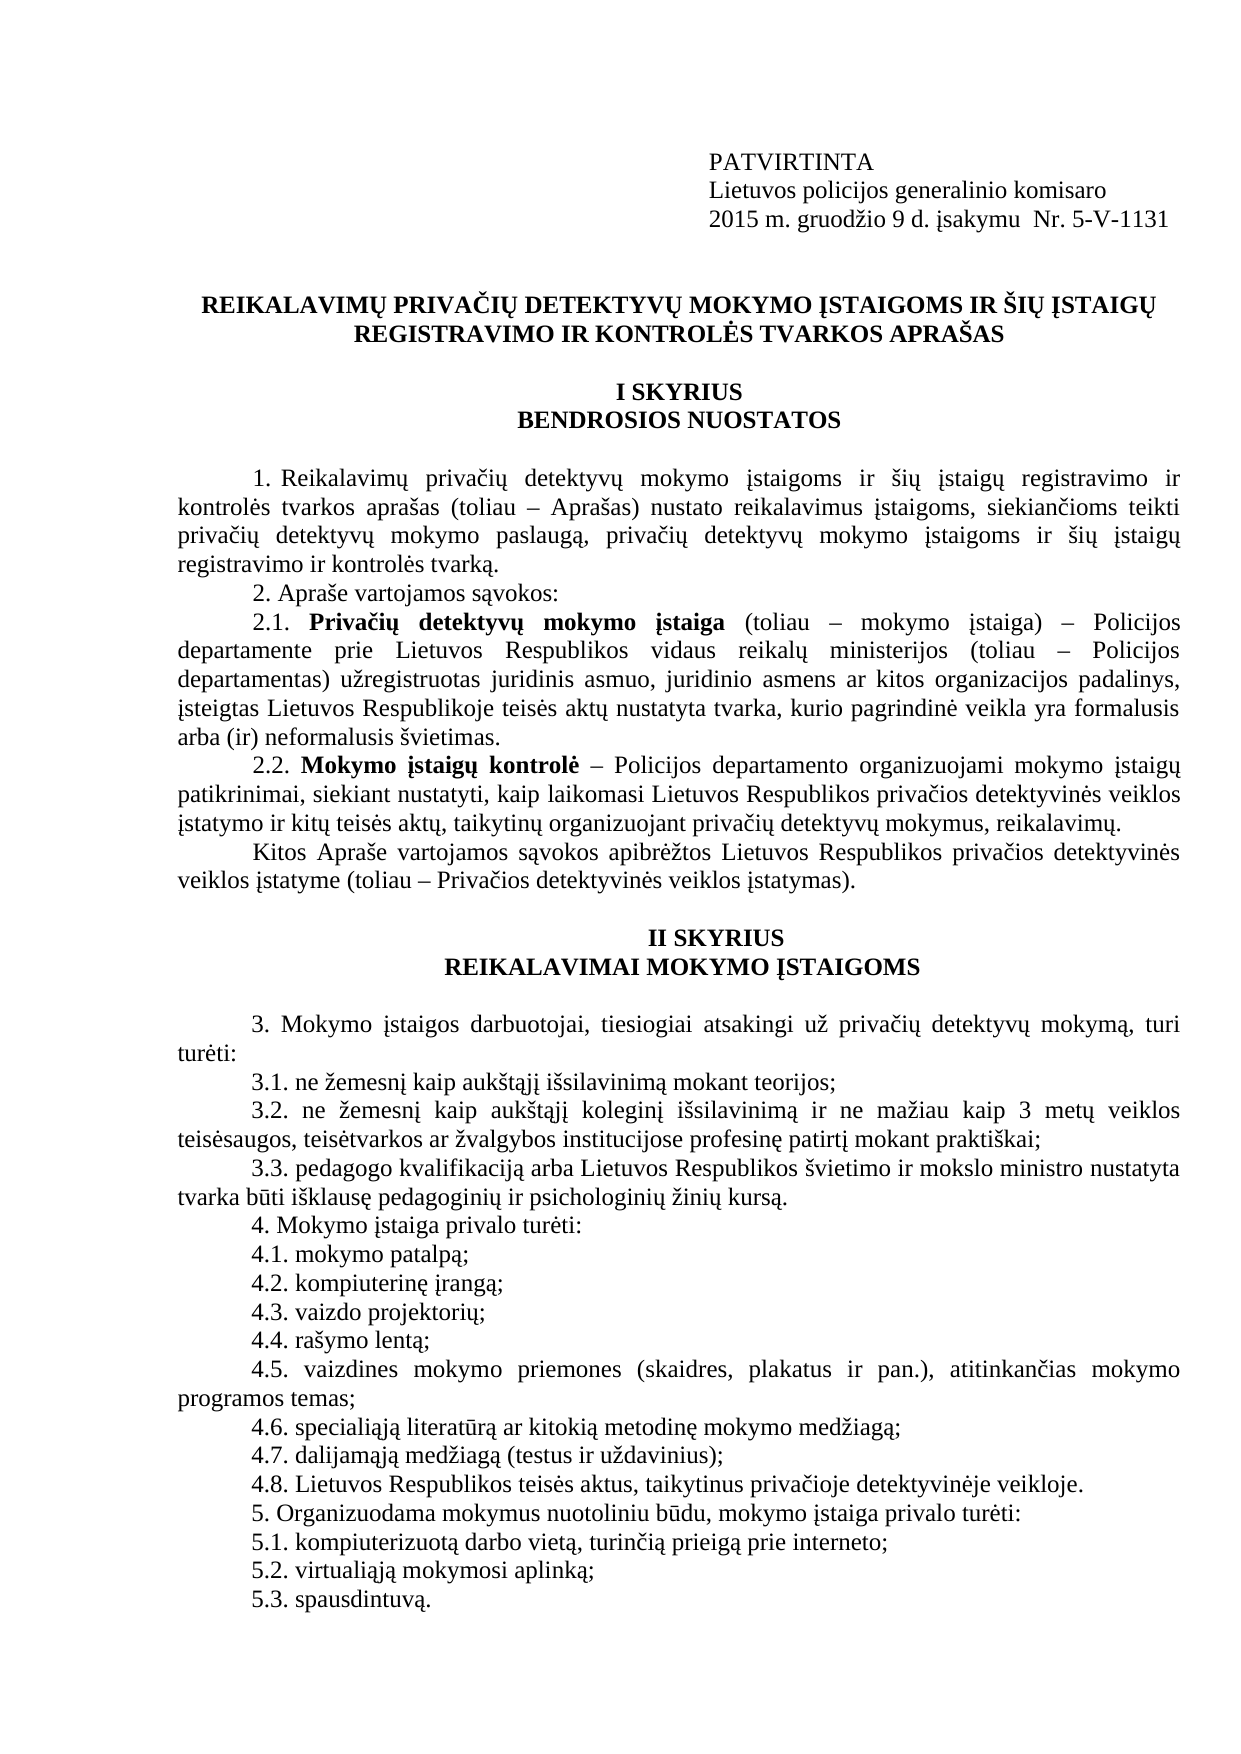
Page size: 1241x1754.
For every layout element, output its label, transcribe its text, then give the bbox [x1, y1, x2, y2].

text PATVIRTINTA [709, 147, 1181, 176]
text 4.3. vaizdo projektorių; [177, 1297, 1181, 1326]
text 4.1. mokymo patalpą; [177, 1239, 1181, 1268]
text 3. Mokymo įstaigos darbuotojai, tiesiogiai atsakingi už privačių detektyvų mokymą, turi turėti: [177, 1009, 1181, 1067]
text 2. Apraše vartojamos sąvokos: [177, 578, 1181, 607]
text 2.1. Privačių detektyvų mokymo įstaiga (toliau – mokymo įstaiga) – Policijos departamente prie Lietuvos Respublikos vidaus reikalų ministerijos (toliau – Policijos departamentas) užregistruotas juridinis asmuo, juridinio asmens ar kitos organizacijos padalinys, įsteigtas Lietuvos Respublikoje teisės aktų nustatyta tvarka, kurio pagrindinė veikla yra formalusis arba (ir) neformalusis švietimas. [177, 607, 1181, 751]
text I SKYRIUS [177, 377, 1181, 406]
text REIKALAVIMAI MOKYMO ĮSTAIGOMS [177, 952, 1181, 981]
text 4.7. dalijamąją medžiagą (testus ir uždavinius); [177, 1441, 1181, 1469]
text 4.5. vaizdines mokymo priemones (skaidres, plakatus ir pan.), atitinkančias mokymo programos temas; [177, 1354, 1181, 1412]
text 4.4. rašymo lentą; [177, 1326, 1181, 1354]
text 5. Organizuodama mokymus nuotoliniu būdu, mokymo įstaiga privalo turėti: [177, 1498, 1181, 1527]
text Lietuvos policijos generalinio komisaro [709, 176, 1181, 204]
text BENDROSIOS NUOSTATOS [177, 406, 1181, 434]
text 2.2. Mokymo įstaigų kontrolė – Policijos departamento organizuojami mokymo įstaigų patikrinimai, siekiant nustatyti, kaip laikomasi Lietuvos Respublikos privačios detektyvinės veiklos įstatymo ir kitų teisės aktų, taikytinų organizuojant privačių detektyvų mokymus, reikalavimų. [177, 751, 1181, 837]
text 2015 m. gruodžio 9 d. įsakymu Nr. 5-V-1131 [709, 204, 1181, 233]
text 5.3. spausdintuvą. [177, 1584, 1181, 1613]
text REIKALAVIMŲ PRIVAČIŲ DETEKTYVŲ MOKYMO ĮSTAIGOMS IR ŠIŲ ĮSTAIGŲ REGISTRAVIMO IR KONTROLĖS TVARKOS APRAŠAS [177, 291, 1181, 348]
text 5.2. virtualiąją mokymosi aplinką; [177, 1556, 1181, 1584]
text 4.2. kompiuterinę įrangą; [177, 1268, 1181, 1297]
text II SKYRIUS [177, 923, 1181, 952]
text Kitos Apraše vartojamos sąvokos apibrėžtos Lietuvos Respublikos privačios detektyvinės veiklos įstatyme (toliau – Privačios detektyvinės veiklos įstatymas). [177, 837, 1181, 894]
text 3.3. pedagogo kvalifikaciją arba Lietuvos Respublikos švietimo ir mokslo ministro nustatyta tvarka būti išklausę pedagoginių ir psichologinių žinių kursą. [177, 1153, 1181, 1211]
text 4.6. specialiąją literatūrą ar kitokią metodinę mokymo medžiagą; [177, 1412, 1181, 1441]
text 1. Reikalavimų privačių detektyvų mokymo įstaigoms ir šių įstaigų registravimo ir kontrolės tvarkos aprašas (toliau – Aprašas) nustato reikalavimus įstaigoms, siekiančioms teikti privačių detektyvų mokymo paslaugą, privačių detektyvų mokymo įstaigoms ir šių įstaigų registravimo ir kontrolės tvarką. [177, 463, 1181, 578]
text 4.8. Lietuvos Respublikos teisės aktus, taikytinus privačioje detektyvinėje veikloje. [177, 1469, 1181, 1498]
text 3.2. ne žemesnį kaip aukštąjį koleginį išsilavinimą ir ne mažiau kaip 3 metų veiklos teisėsaugos, teisėtvarkos ar žvalgybos institucijose profesinę patirtį mokant praktiškai; [177, 1096, 1181, 1153]
text 5.1. kompiuterizuotą darbo vietą, turinčią prieigą prie interneto; [177, 1527, 1181, 1556]
text 4. Mokymo įstaiga privalo turėti: [177, 1211, 1181, 1239]
text 3.1. ne žemesnį kaip aukštąjį išsilavinimą mokant teorijos; [177, 1067, 1181, 1096]
